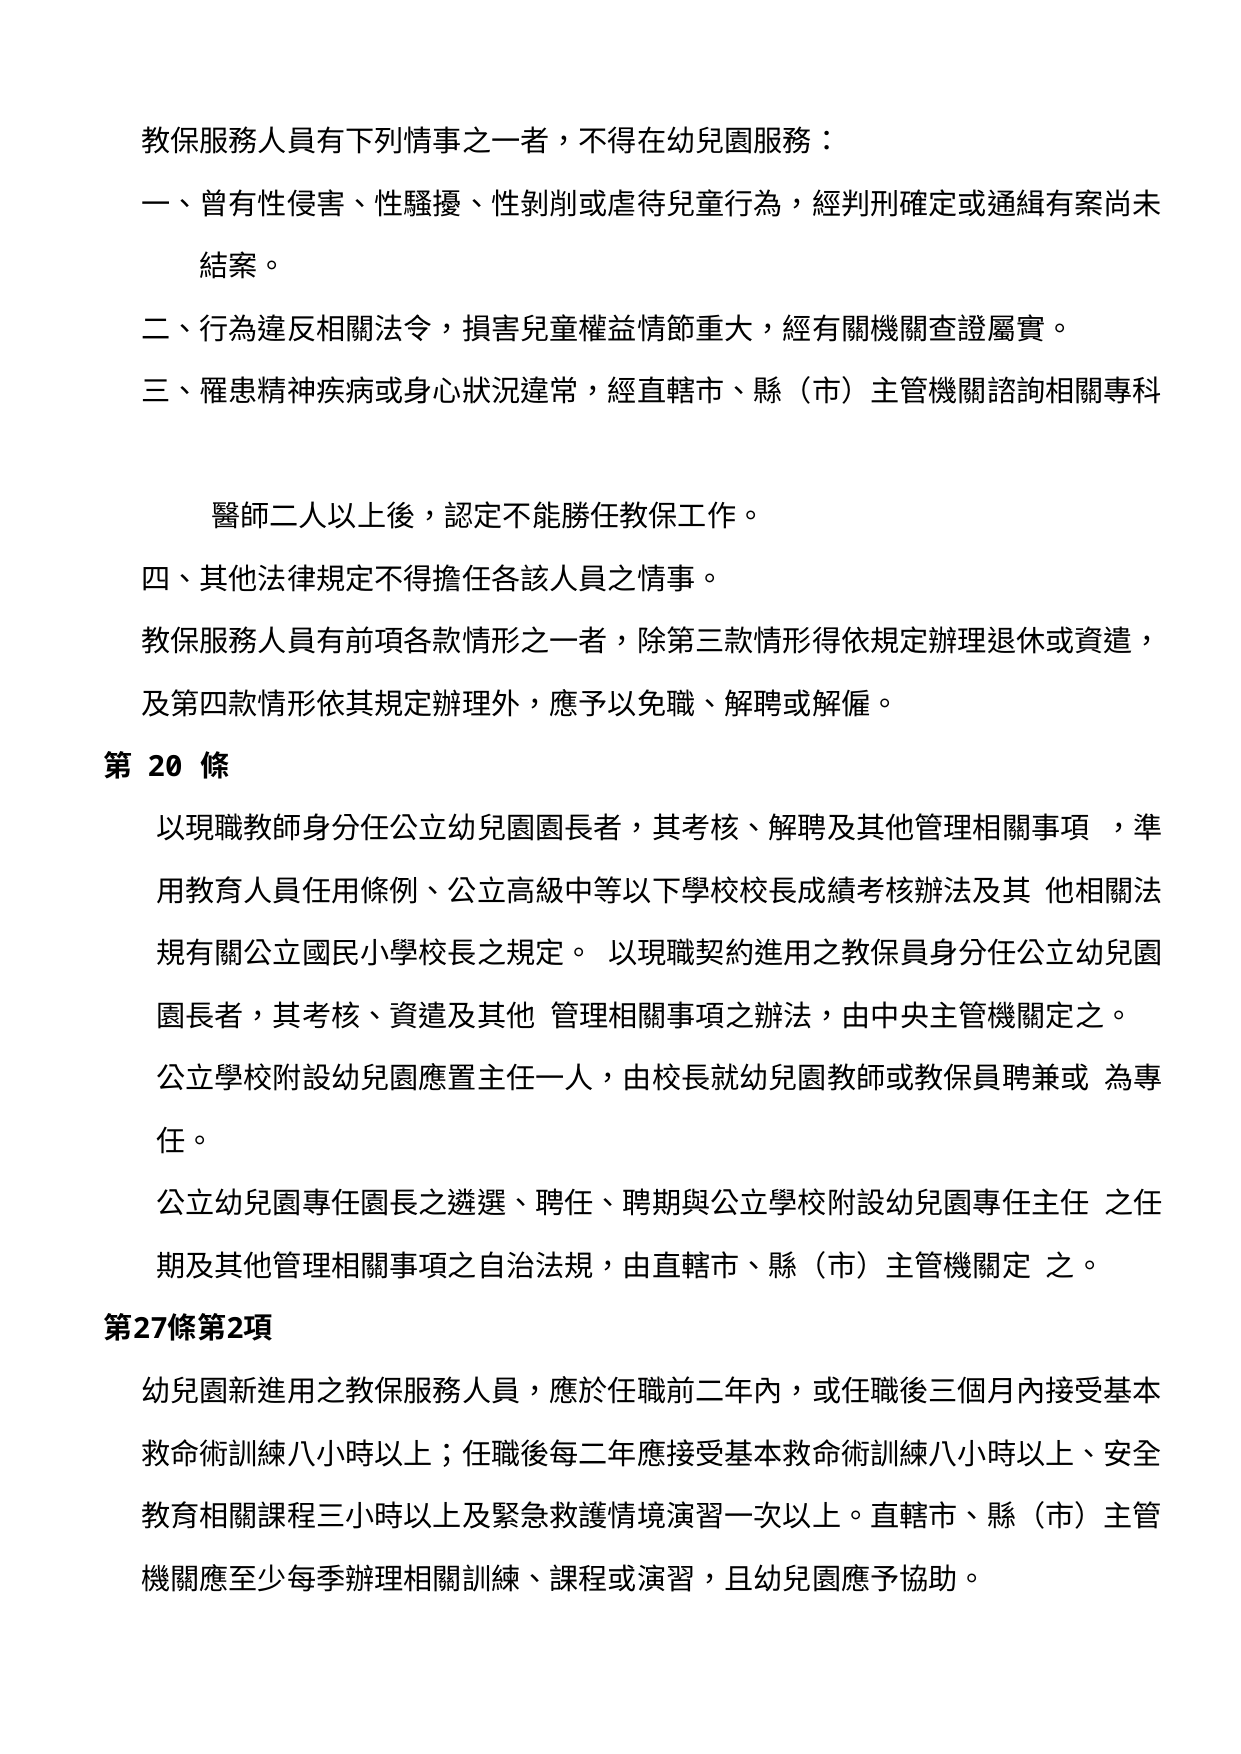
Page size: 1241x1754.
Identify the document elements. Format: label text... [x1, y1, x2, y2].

text 規有關公立國民小學校長之規定。 以現職契約進用之教保員身分任公立幼兒園 [103, 910, 1166, 972]
text 教保服務人員有下列情事之一者，不得在幼兒園服務： [141, 97, 1166, 160]
text 二、行為違反相關法令，損害兒童權益情節重大，經有關機關查證屬實。 [141, 285, 1166, 347]
text 公立幼兒園專任園長之遴選、聘任、聘期與公立學校附設幼兒園專任主任 之任 [103, 1160, 1166, 1222]
text 園長者，其考核、資遣及其他 管理相關事項之辦法，由中央主管機關定之。 [103, 972, 1166, 1035]
text 幼兒園新進用之教保服務人員，應於任職前二年內，或任職後三個月內接受基本救命術訓練八小時以上；任職後每二年應接受基本救命術訓練八小時以上、安全教育相關課程三小時以上及緊急救護情境演習一次以上。直轄市、縣（市）主管機關應至少每季辦理相關訓練、課程或演習，且幼兒園應予協助。 [141, 1347, 1166, 1597]
text 第27條第2項 [103, 1285, 1166, 1347]
text 四、其他法律規定不得擔任各該人員之情事。 [141, 535, 1166, 597]
text 期及其他管理相關事項之自治法規，由直轄市、縣（市）主管機關定 之。 [103, 1222, 1166, 1285]
text 以現職教師身分任公立幼兒園園長者，其考核、解聘及其他管理相關事項 ，準 [103, 785, 1166, 847]
text 公立學校附設幼兒園應置主任一人，由校長就幼兒園教師或教保員聘兼或 為專 [103, 1035, 1166, 1097]
text 一、曾有性侵害、性騷擾、性剝削或虐待兒童行為，經判刑確定或通緝有案尚未結案。 [141, 160, 1166, 285]
text 第 20 條 [103, 722, 1166, 785]
text 用教育人員任用條例、公立高級中等以下學校校長成績考核辦法及其 他相關法 [103, 847, 1166, 910]
text 任。 [103, 1097, 1166, 1160]
text 教保服務人員有前項各款情形之一者，除第三款情形得依規定辦理退休或資遣，及第四款情形依其規定辦理外，應予以免職、解聘或解僱。 [141, 597, 1166, 722]
text 醫師二人以上後，認定不能勝任教保工作。 [141, 472, 1166, 535]
text 三、罹患精神疾病或身心狀況違常，經直轄市、縣（市）主管機關諮詢相關專科 [141, 347, 1166, 410]
